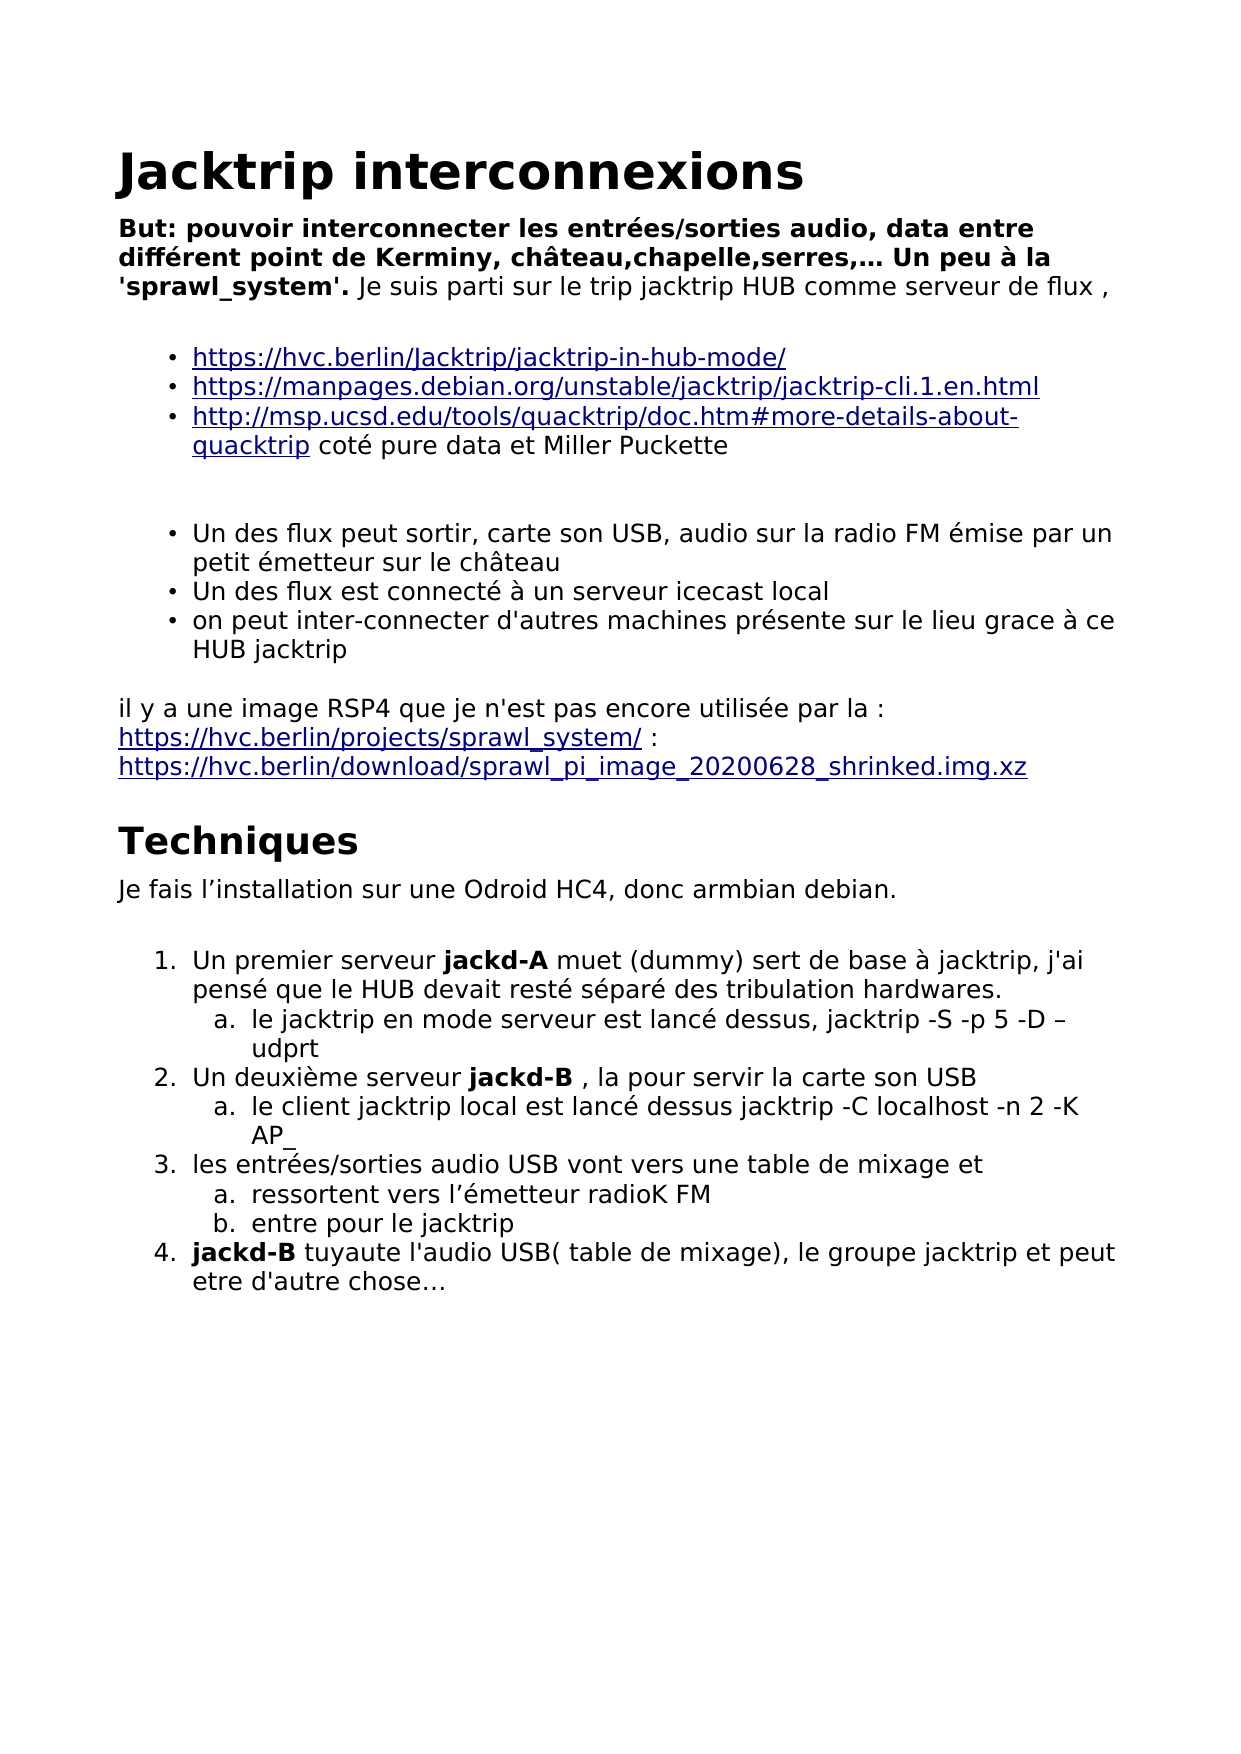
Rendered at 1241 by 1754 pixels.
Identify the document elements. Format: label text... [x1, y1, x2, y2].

subtitle Jacktrip interconnexions [118, 143, 1122, 201]
list entre pour le jacktrip [236, 1209, 1122, 1238]
subtitle Techniques [118, 819, 1122, 863]
list les entrées/sorties audio USB vont vers une table de mixage et [177, 1151, 1122, 1180]
list Un des flux est connecté à un serveur icecast local [177, 577, 1122, 606]
list le client jacktrip local est lancé dessus jacktrip -C localhost -n 2 -K AP_ [236, 1092, 1122, 1151]
text But: pouvoir interconnecter les entrées/sorties audio, data entre différent point de Kerminy, château,chapelle,serres,… Un peu à la 'sprawl_system'. Je suis parti sur le trip jacktrip HUB comme serveur de flux , [118, 214, 1122, 301]
list Un deuxième serveur jackd-B , la pour servir la carte son USB [177, 1063, 1122, 1092]
list https://manpages.debian.org/unstable/jacktrip/jacktrip-cli.1.en.html [177, 372, 1122, 402]
list jackd-B tuyaute l'audio USB( table de mixage), le groupe jacktrip et peut etre d'autre chose… [177, 1238, 1122, 1297]
list ressortent vers l’émetteur radioK FM [236, 1180, 1122, 1209]
list https://hvc.berlin/Jacktrip/jacktrip-in-hub-mode/ [177, 343, 1122, 372]
list http://msp.ucsd.edu/tools/quacktrip/doc.htm#more-details-about-quacktrip coté pure data et Miller Puckette [177, 402, 1122, 460]
list Un premier serveur jackd-A muet (dummy) sert de base à jacktrip, j'ai pensé que le HUB devait resté séparé des tribulation hardwares. [177, 947, 1122, 1005]
text il y a une image RSP4 que je n'est pas encore utilisée par la : https://hvc.berlin/projects/sprawl_system/ : https://hvc.berlin/download/sprawl_pi_image_20200628_shrinked.img.xz [118, 694, 1122, 782]
list le jacktrip en mode serveur est lancé dessus, jacktrip -S -p 5 -D –udprt [236, 1005, 1122, 1063]
text Je fais l’installation sur une Odroid HC4, donc armbian debian. [118, 875, 1122, 904]
list Un des flux peut sortir, carte son USB, audio sur la radio FM émise par un petit émetteur sur le château [177, 519, 1122, 577]
list on peut inter-connecter d'autres machines présente sur le lieu grace à ce HUB jacktrip [177, 606, 1122, 665]
